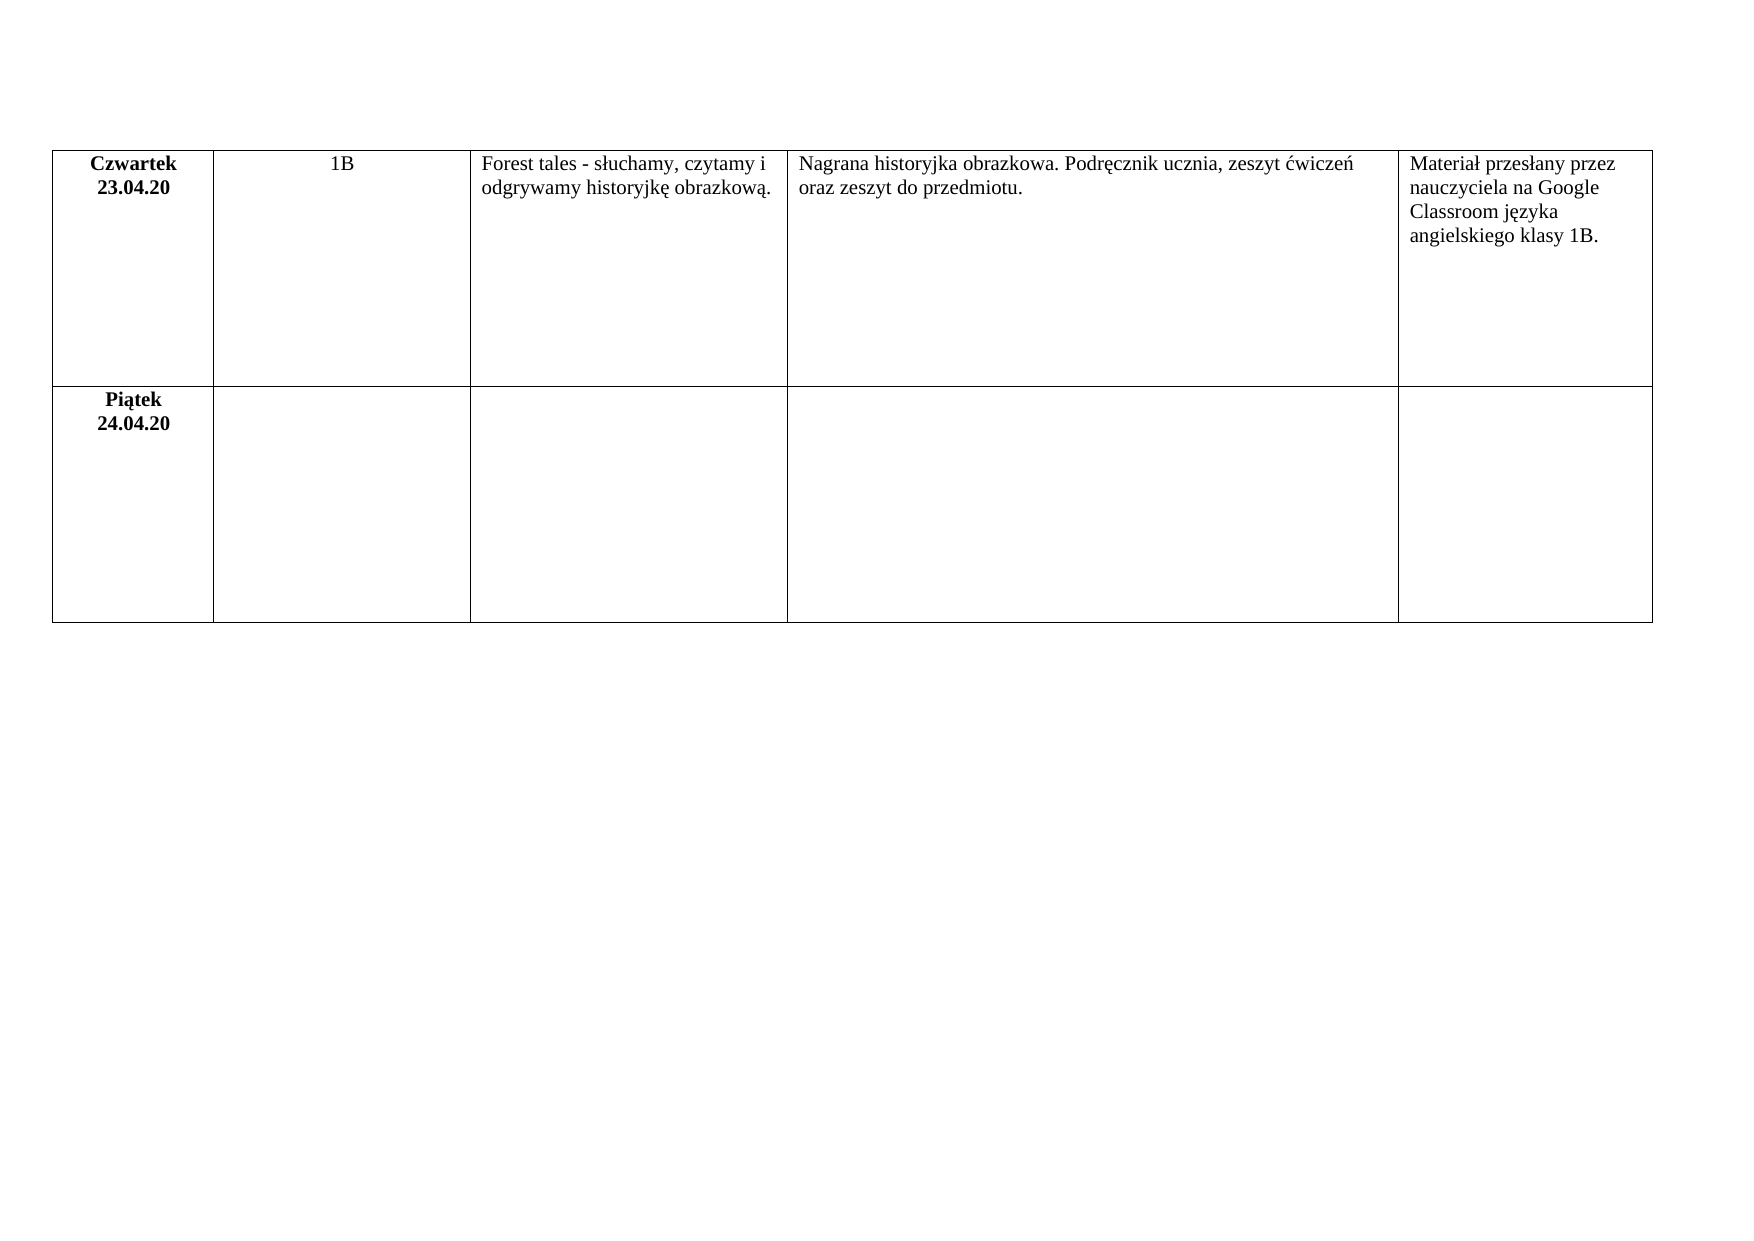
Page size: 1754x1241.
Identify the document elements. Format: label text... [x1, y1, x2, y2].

table_cell 1B [214, 151, 470, 386]
table_cell [788, 387, 1398, 622]
table_cell [214, 387, 470, 622]
table_cell [1399, 387, 1652, 622]
table_cell Piątek 24.04.20 [53, 387, 213, 622]
table_cell Czwartek 23.04.20 [53, 151, 213, 386]
table_cell [471, 387, 787, 622]
table_cell Materiał przesłany przez nauczyciela na Google Classroom języka angielskiego klasy 1B. [1399, 151, 1652, 386]
table_cell Forest tales - słuchamy, czytamy i odgrywamy historyjkę obrazkową. [471, 151, 787, 386]
table_cell Nagrana historyjka obrazkowa. Podręcznik ucznia, zeszyt ćwiczeń oraz zeszyt do przedmiotu. [788, 151, 1398, 386]
